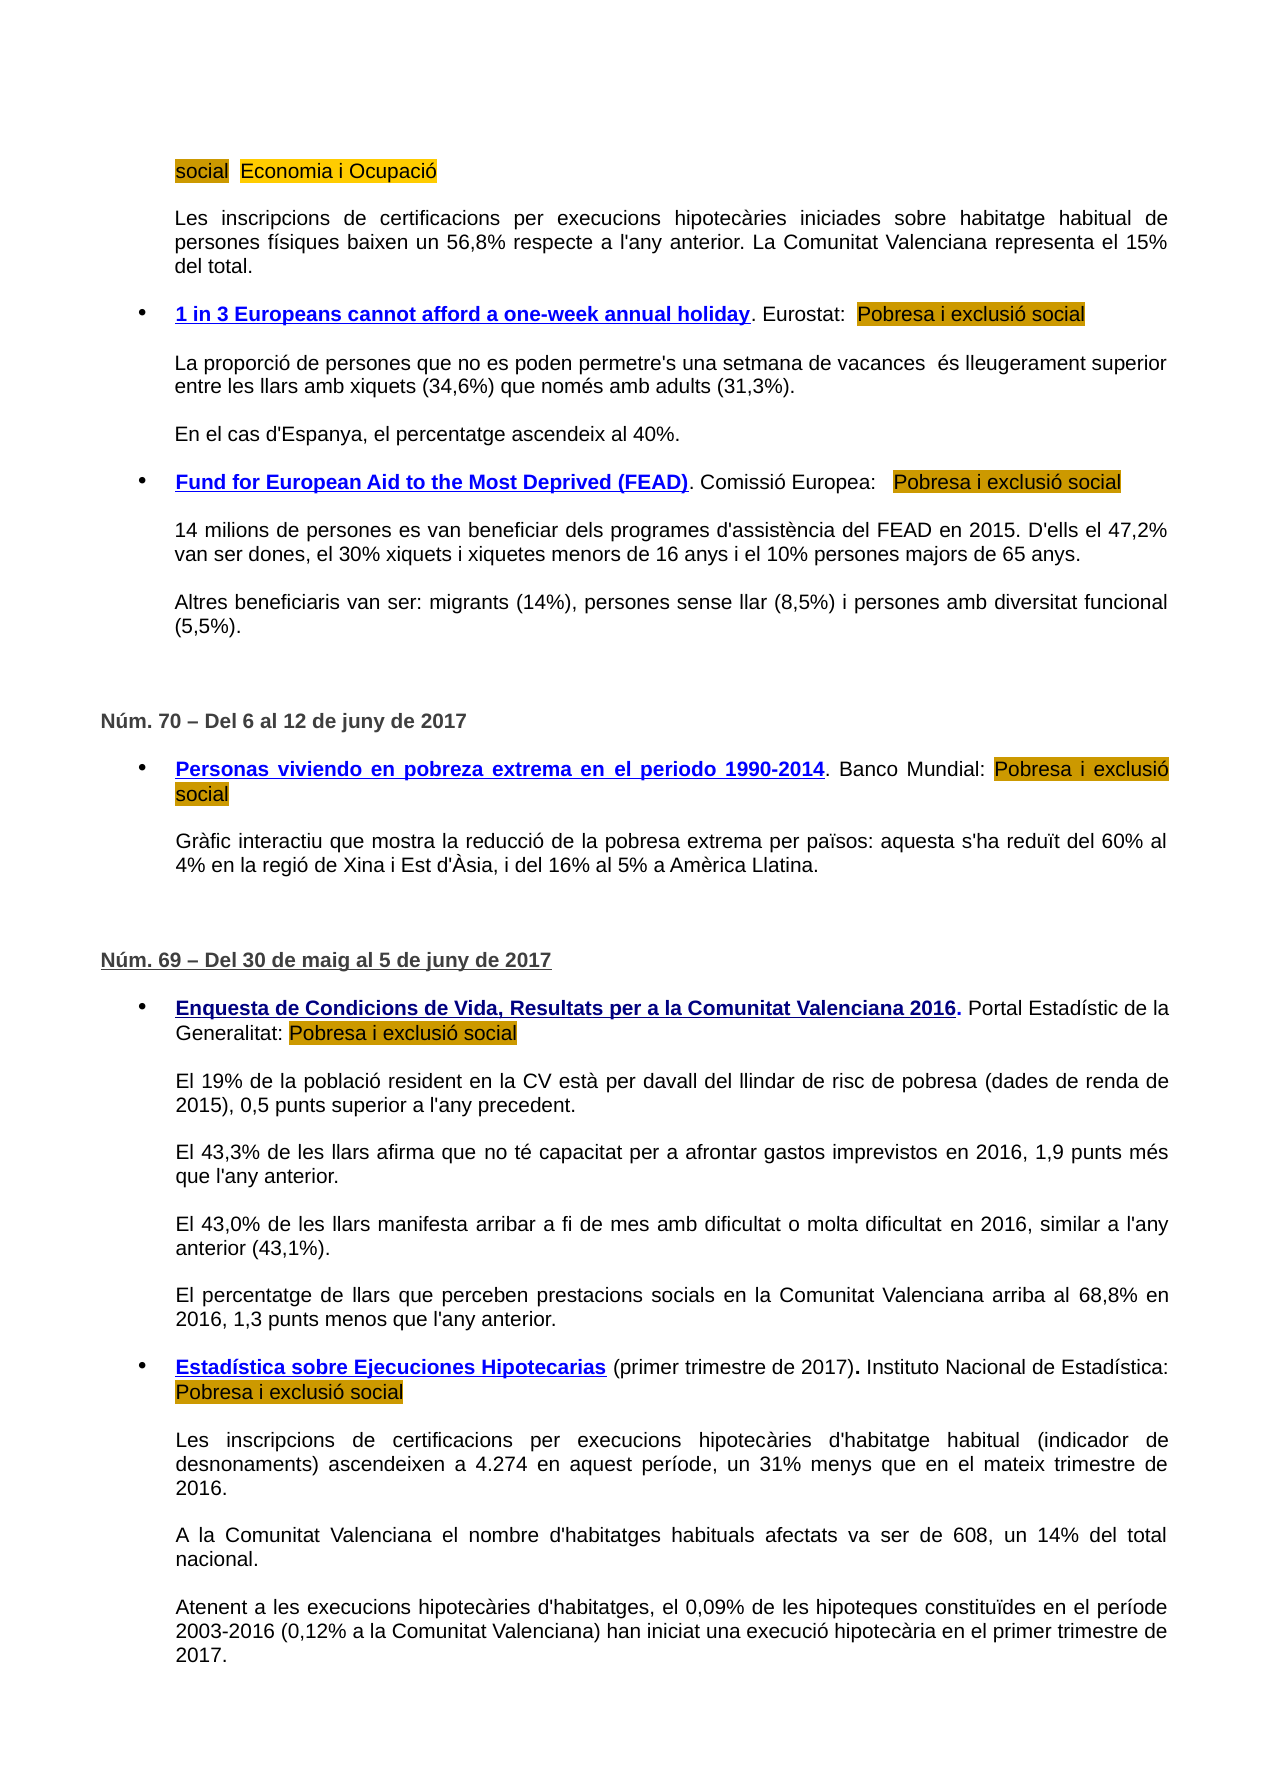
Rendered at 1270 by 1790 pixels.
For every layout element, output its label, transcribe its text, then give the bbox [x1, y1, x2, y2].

list 1 in 3 Europeans cannot afford a one-week annual holiday. Eurostat: Pobresa i exclusió social [138, 302, 1169, 327]
text El 19% de la població resident en la CV està per davall del llindar de risc de pobresa (dades de renda de 2015), 0,5 punts superior a l'any precedent. [175, 1068, 1169, 1116]
text Les inscripcions de certificacions per execucions hipotecàries d'habitatge habitual (indicador de desnonaments) ascendeixen a 4.274 en aquest període, un 31% menys que en el mateix trimestre de 2016. [175, 1427, 1169, 1499]
text La proporció de persones que no es poden permetre's una setmana de vacances és lleugerament superior entre les llars amb xiquets (34,6%) que només amb adults (31,3%). [174, 350, 1169, 398]
text En el cas d'Espanya, el percentatge ascendeix al 40%. [174, 422, 1169, 446]
text Altres beneficiaris van ser: migrants (14%), persones sense llar (8,5%) i persones amb diversitat funcional (5,5%). [174, 590, 1169, 638]
text Atenent a les execucions hipotecàries d'habitatges, el 0,09% de les hipoteques constituïdes en el període 2003-2016 (0,12% a la Comunitat Valenciana) han iniciat una execució hipotecària en el primer trimestre de 2017. [175, 1594, 1169, 1666]
list Fund for European Aid to the Most Deprived (FEAD). Comissió Europea: Pobresa i exclusió social [138, 469, 1169, 494]
text El percentatge de llars que perceben prestacions socials en la Comunitat Valenciana arriba al 68,8% en 2016, 1,3 punts menos que l'any anterior. [175, 1283, 1169, 1331]
text Núm. 69 – Del 30 de maig al 5 de juny de 2017 [100, 948, 1169, 972]
list social Economia i Ocupació [138, 159, 1169, 183]
list Personas viviendo en pobreza extrema en el periodo 1990-2014. Banco Mundial: Pobresa i exclusió social [138, 757, 1169, 806]
list Estadística sobre Ejecuciones Hipotecarias (primer trimestre de 2017). Instituto Nacional de Estadística: Pobresa i exclusió social [138, 1355, 1169, 1404]
text A la Comunitat Valenciana el nombre d'habitatges habituals afectats va ser de 608, un 14% del total nacional. [175, 1523, 1169, 1571]
text El 43,0% de les llars manifesta arribar a fi de mes amb dificultat o molta dificultat en 2016, similar a l'any anterior (43,1%). [175, 1212, 1169, 1259]
list Enquesta de Condicions de Vida, Resultats per a la Comunitat Valenciana 2016. Portal Estadístic de la Generalitat: Pobresa i exclusió social [138, 996, 1169, 1045]
text Núm. 70 – Del 6 al 12 de juny de 2017 [100, 709, 1169, 733]
text Les inscripcions de certificacions per execucions hipotecàries iniciades sobre habitatge habitual de persones físiques baixen un 56,8% respecte a l'any anterior. La Comunitat Valenciana representa el 15% del total. [174, 206, 1169, 278]
text Gràfic interactiu que mostra la reducció de la pobresa extrema per països: aquesta s'ha reduït del 60% al 4% en la regió de Xina i Est d'Àsia, i del 16% al 5% a Amèrica Llatina. [175, 829, 1169, 877]
text El 43,3% de les llars afirma que no té capacitat per a afrontar gastos imprevistos en 2016, 1,9 punts més que l'any anterior. [175, 1140, 1169, 1188]
text 14 milions de persones es van beneficiar dels programes d'assistència del FEAD en 2015. D'ells el 47,2% van ser dones, el 30% xiquets i xiquetes menors de 16 anys i el 10% persones majors de 65 anys. [174, 518, 1169, 566]
